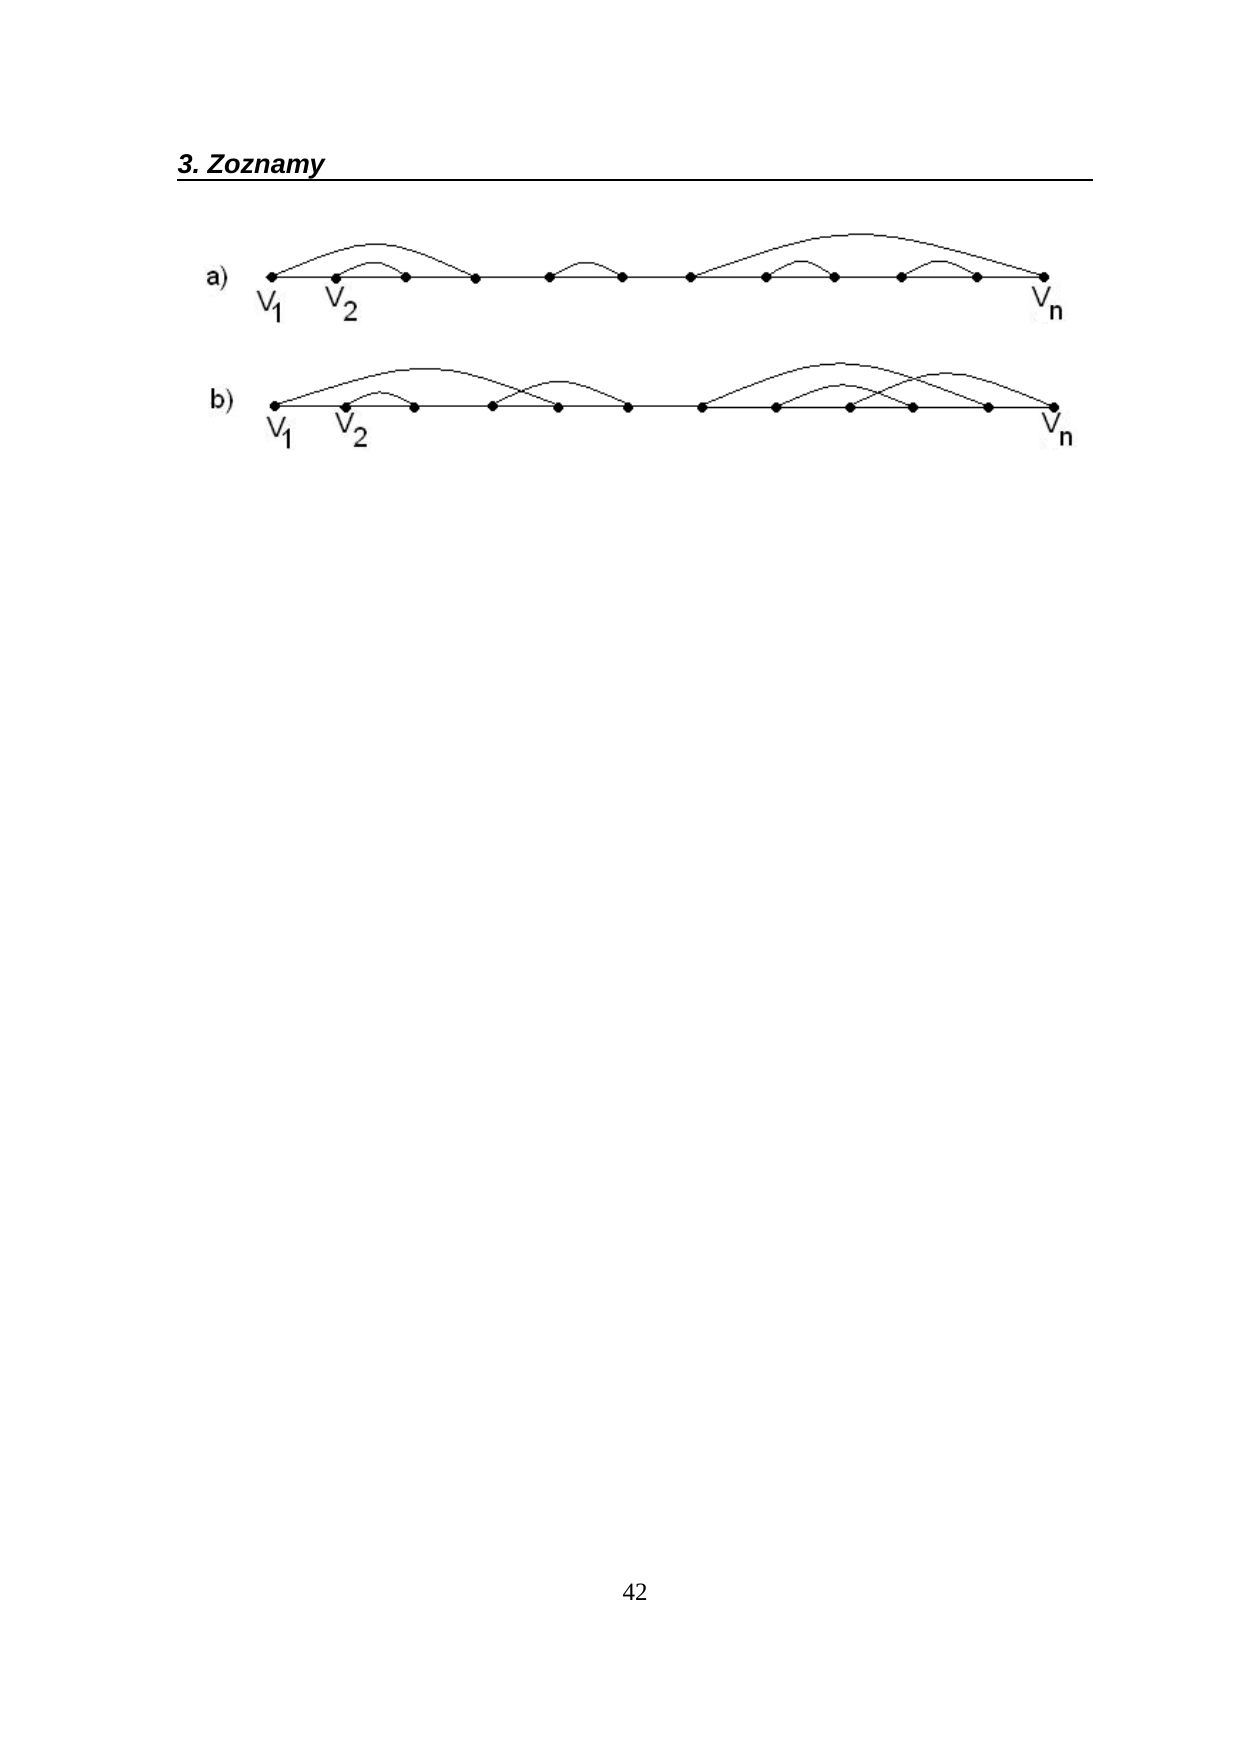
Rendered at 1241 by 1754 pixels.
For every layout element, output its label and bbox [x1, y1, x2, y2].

picture [186, 228, 1102, 460]
